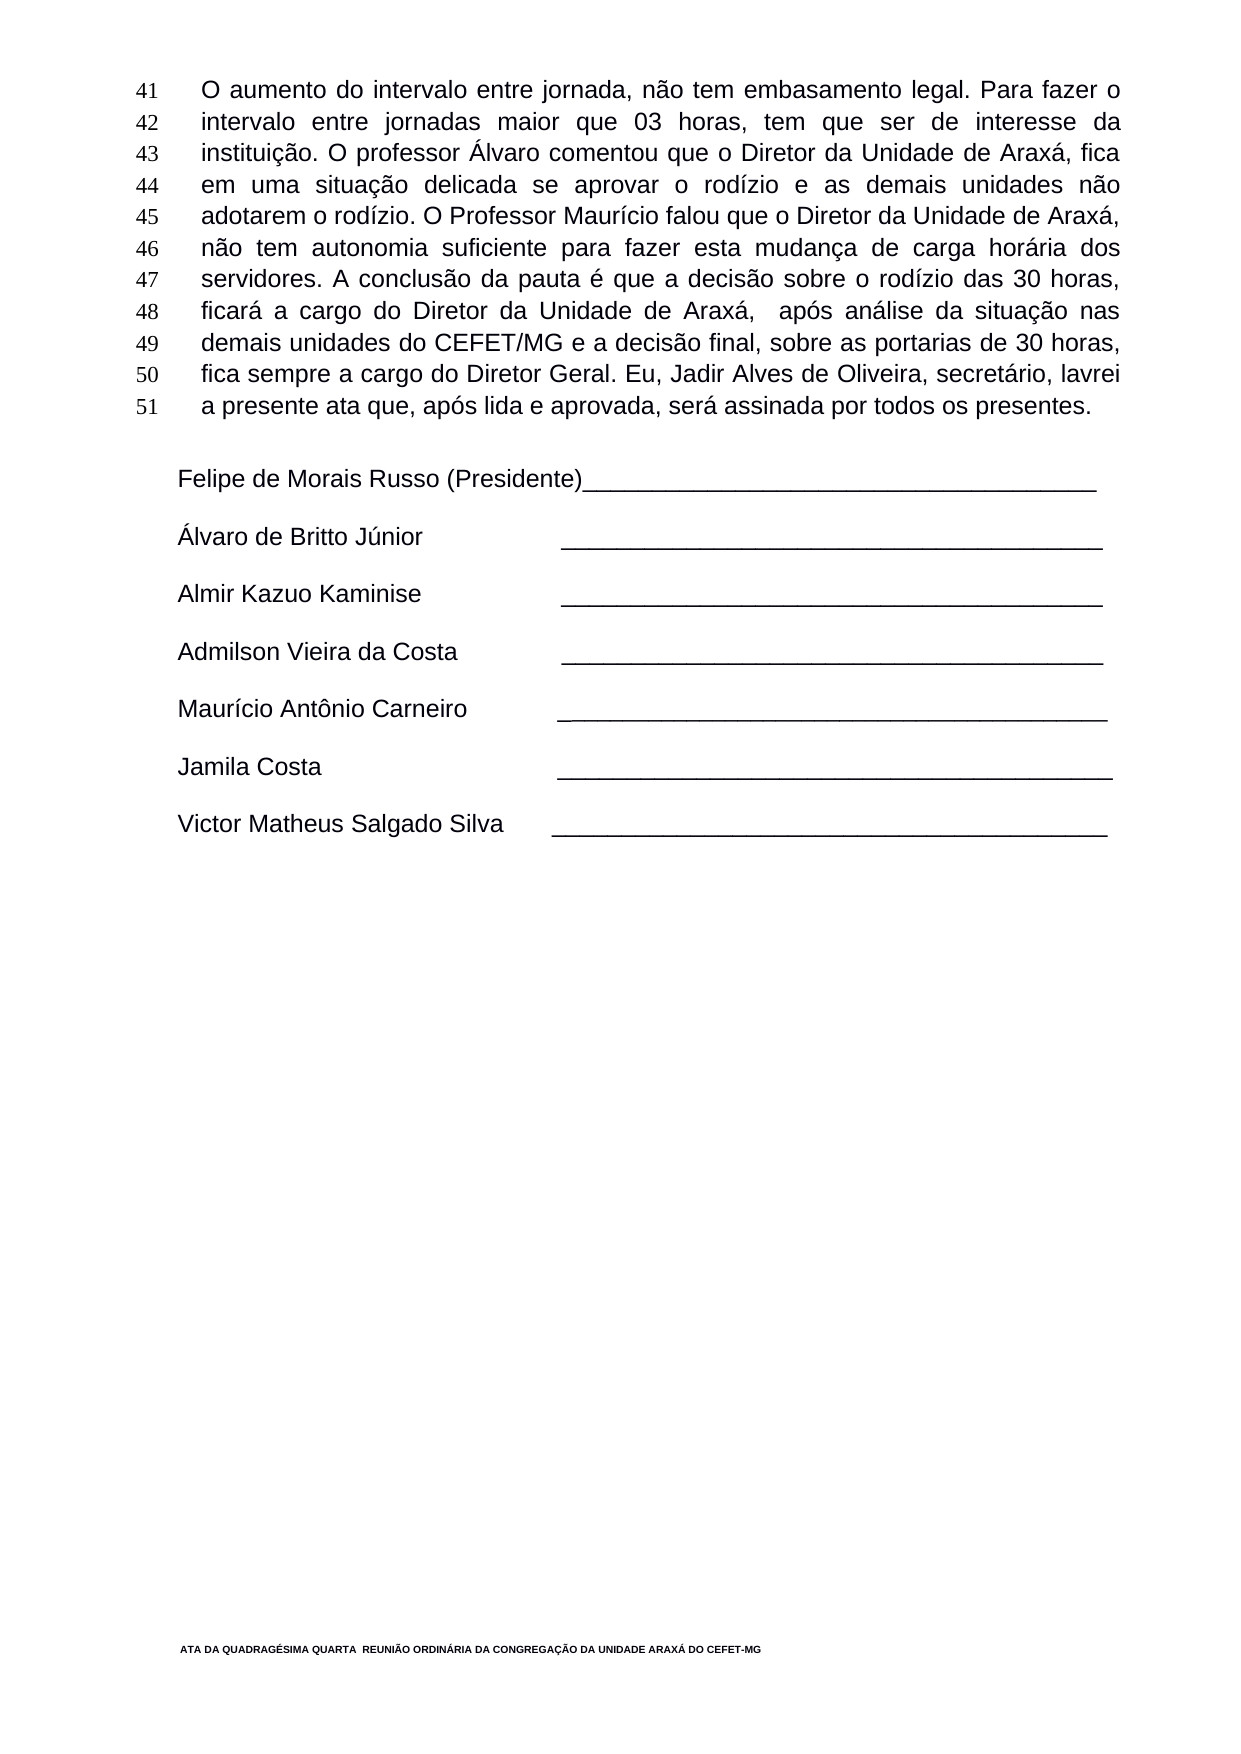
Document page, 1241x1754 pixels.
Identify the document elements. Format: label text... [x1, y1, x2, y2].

text O aumento do intervalo entre jornada, não tem embasamento legal. Para fazer o intervalo entre jornadas maior que 03 horas, tem que ser de interesse da instituição. O professor Álvaro comentou que o Diretor da Unidade de Araxá, fica em uma situação delicada se aprovar o rodízio e as demais unidades não adotarem o rodízio. O Professor Maurício falou que o Diretor da Unidade de Araxá, não tem autonomia suficiente para fazer esta mudança de carga horária dos servidores. A conclusão da pauta é que a decisão sobre o rodízio das 30 horas, ficará a cargo do Diretor da Unidade de Araxá, após análise da situação nas demais unidades do CEFET/MG e a decisão final, sobre as portarias de 30 horas, fica sempre a cargo do Diretor Geral. Eu, Jadir Alves de Oliveira, secretário, lavrei a presente ata que, após lida e aprovada, será assinada por todos os presentes. [201, 75, 1122, 419]
text Admilson Vieira da Costa _______________________________________ [177, 637, 1122, 665]
text Jamila Costa ________________________________________ [177, 752, 1122, 780]
text Victor Matheus Salgado Silva ________________________________________ [177, 809, 1122, 838]
text Maurício Antônio Carneiro ___________________________________________ [177, 694, 1122, 723]
text Álvaro de Britto Júnior _______________________________________ [177, 522, 1122, 550]
text Almir Kazuo Kaminise _______________________________________ [177, 579, 1122, 608]
text Felipe de Morais Russo (Presidente)_____________________________________ [177, 464, 1122, 493]
